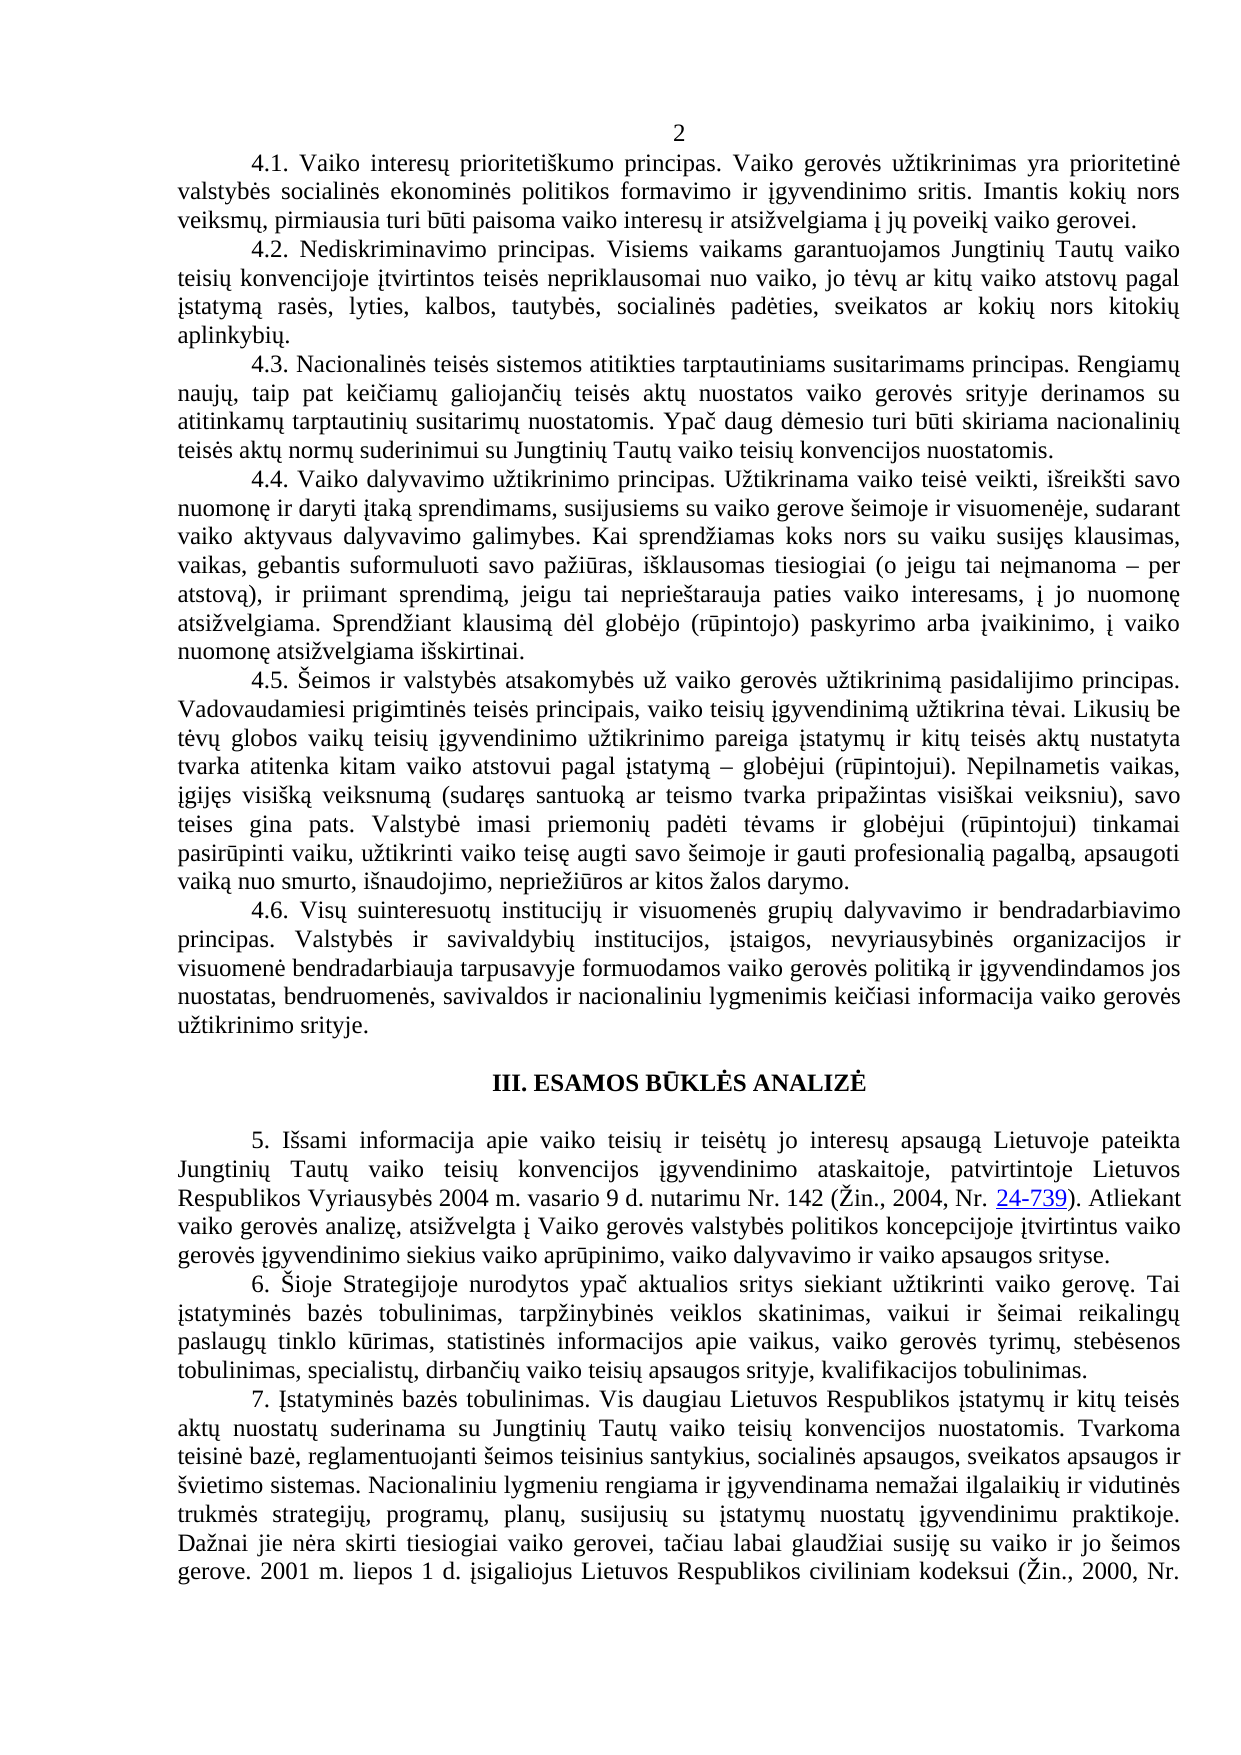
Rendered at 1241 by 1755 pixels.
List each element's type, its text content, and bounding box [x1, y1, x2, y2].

text 6. Šioje Strategijoje nurodytos ypač aktualios sritys siekiant užtikrinti vaiko gerovę. Tai įstatyminės bazės tobulinimas, tarpžinybinės veiklos skatinimas, vaikui ir šeimai reikalingų paslaugų tinklo kūrimas, statistinės informacijos apie vaikus, vaiko gerovės tyrimų, stebėsenos tobulinimas, specialistų, dirbančių vaiko teisių apsaugos srityje, kvalifikacijos tobulinimas. [177, 1269, 1181, 1384]
text 4.1. Vaiko interesų prioritetiškumo principas. Vaiko gerovės užtikrinimas yra prioritetinė valstybės socialinės ekonominės politikos formavimo ir įgyvendinimo sritis. Imantis kokių nors veiksmų, pirmiausia turi būti paisoma vaiko interesų ir atsižvelgiama į jų poveikį vaiko gerovei. [177, 148, 1181, 234]
text III. ESAMOS BŪKLĖS ANALIZĖ [177, 1068, 1181, 1096]
text 5. Išsami informacija apie vaiko teisių ir teisėtų jo interesų apsaugą Lietuvoje pateikta Jungtinių Tautų vaiko teisių konvencijos įgyvendinimo ataskaitoje, patvirtintoje Lietuvos Respublikos Vyriausybės 2004 m. vasario 9 d. nutarimu Nr. 142 (Žin., 2004, Nr. 24-739). Atliekant vaiko gerovės analizę, atsižvelgta į Vaiko gerovės valstybės politikos koncepcijoje įtvirtintus vaiko gerovės įgyvendinimo siekius vaiko aprūpinimo, vaiko dalyvavimo ir vaiko apsaugos srityse. [177, 1125, 1181, 1269]
text 4.5. Šeimos ir valstybės atsakomybės už vaiko gerovės užtikrinimą pasidalijimo principas. Vadovaudamiesi prigimtinės teisės principais, vaiko teisių įgyvendinimą užtikrina tėvai. Likusių be tėvų globos vaikų teisių įgyvendinimo užtikrinimo pareiga įstatymų ir kitų teisės aktų nustatyta tvarka atitenka kitam vaiko atstovui pagal įstatymą – globėjui (rūpintojui). Nepilnametis vaikas, įgijęs visišką veiksnumą (sudaręs santuoką ar teismo tvarka pripažintas visiškai veiksniu), savo teises gina pats. Valstybė imasi priemonių padėti tėvams ir globėjui (rūpintojui) tinkamai pasirūpinti vaiku, užtikrinti vaiko teisę augti savo šeimoje ir gauti profesionalią pagalbą, apsaugoti vaiką nuo smurto, išnaudojimo, nepriežiūros ar kitos žalos darymo. [177, 665, 1181, 895]
text 4.6. Visų suinteresuotų institucijų ir visuomenės grupių dalyvavimo ir bendradarbiavimo principas. Valstybės ir savivaldybių institucijos, įstaigos, nevyriausybinės organizacijos ir visuomenė bendradarbiauja tarpusavyje formuodamos vaiko gerovės politiką ir įgyvendindamos jos nuostatas, bendruomenės, savivaldos ir nacionaliniu lygmenimis keičiasi informacija vaiko gerovės užtikrinimo srityje. [177, 895, 1181, 1039]
text 4.4. Vaiko dalyvavimo užtikrinimo principas. Užtikrinama vaiko teisė veikti, išreikšti savo nuomonę ir daryti įtaką sprendimams, susijusiems su vaiko gerove šeimoje ir visuomenėje, sudarant vaiko aktyvaus dalyvavimo galimybes. Kai sprendžiamas koks nors su vaiku susijęs klausimas, vaikas, gebantis suformuluoti savo pažiūras, išklausomas tiesiogiai (o jeigu tai neįmanoma – per atstovą), ir priimant sprendimą, jeigu tai neprieštarauja paties vaiko interesams, į jo nuomonę atsižvelgiama. Sprendžiant klausimą dėl globėjo (rūpintojo) paskyrimo arba įvaikinimo, į vaiko nuomonę atsižvelgiama išskirtinai. [177, 464, 1181, 665]
text 4.2. Nediskriminavimo principas. Visiems vaikams garantuojamos Jungtinių Tautų vaiko teisių konvencijoje įtvirtintos teisės nepriklausomai nuo vaiko, jo tėvų ar kitų vaiko atstovų pagal įstatymą rasės, lyties, kalbos, tautybės, socialinės padėties, sveikatos ar kokių nors kitokių aplinkybių. [177, 234, 1181, 349]
text 4.3. Nacionalinės teisės sistemos atitikties tarptautiniams susitarimams principas. Rengiamų naujų, taip pat keičiamų galiojančių teisės aktų nuostatos vaiko gerovės srityje derinamos su atitinkamų tarptautinių susitarimų nuostatomis. Ypač daug dėmesio turi būti skiriama nacionalinių teisės aktų normų suderinimui su Jungtinių Tautų vaiko teisių konvencijos nuostatomis. [177, 349, 1181, 464]
text 7. Įstatyminės bazės tobulinimas. Vis daugiau Lietuvos Respublikos įstatymų ir kitų teisės aktų nuostatų suderinama su Jungtinių Tautų vaiko teisių konvencijos nuostatomis. Tvarkoma teisinė bazė, reglamentuojanti šeimos teisinius santykius, socialinės apsaugos, sveikatos apsaugos ir švietimo sistemas. Nacionaliniu lygmeniu rengiama ir įgyvendinama nemažai ilgalaikių ir vidutinės trukmės strategijų, programų, planų, susijusių su įstatymų nuostatų įgyvendinimu praktikoje. Dažnai jie nėra skirti tiesiogiai vaiko gerovei, tačiau labai glaudžiai susiję su vaiko ir jo šeimos gerove. 2001 m. liepos 1 d. įsigaliojus Lietuvos Respublikos civiliniam kodeksui (Žin., 2000, Nr. [177, 1384, 1181, 1585]
